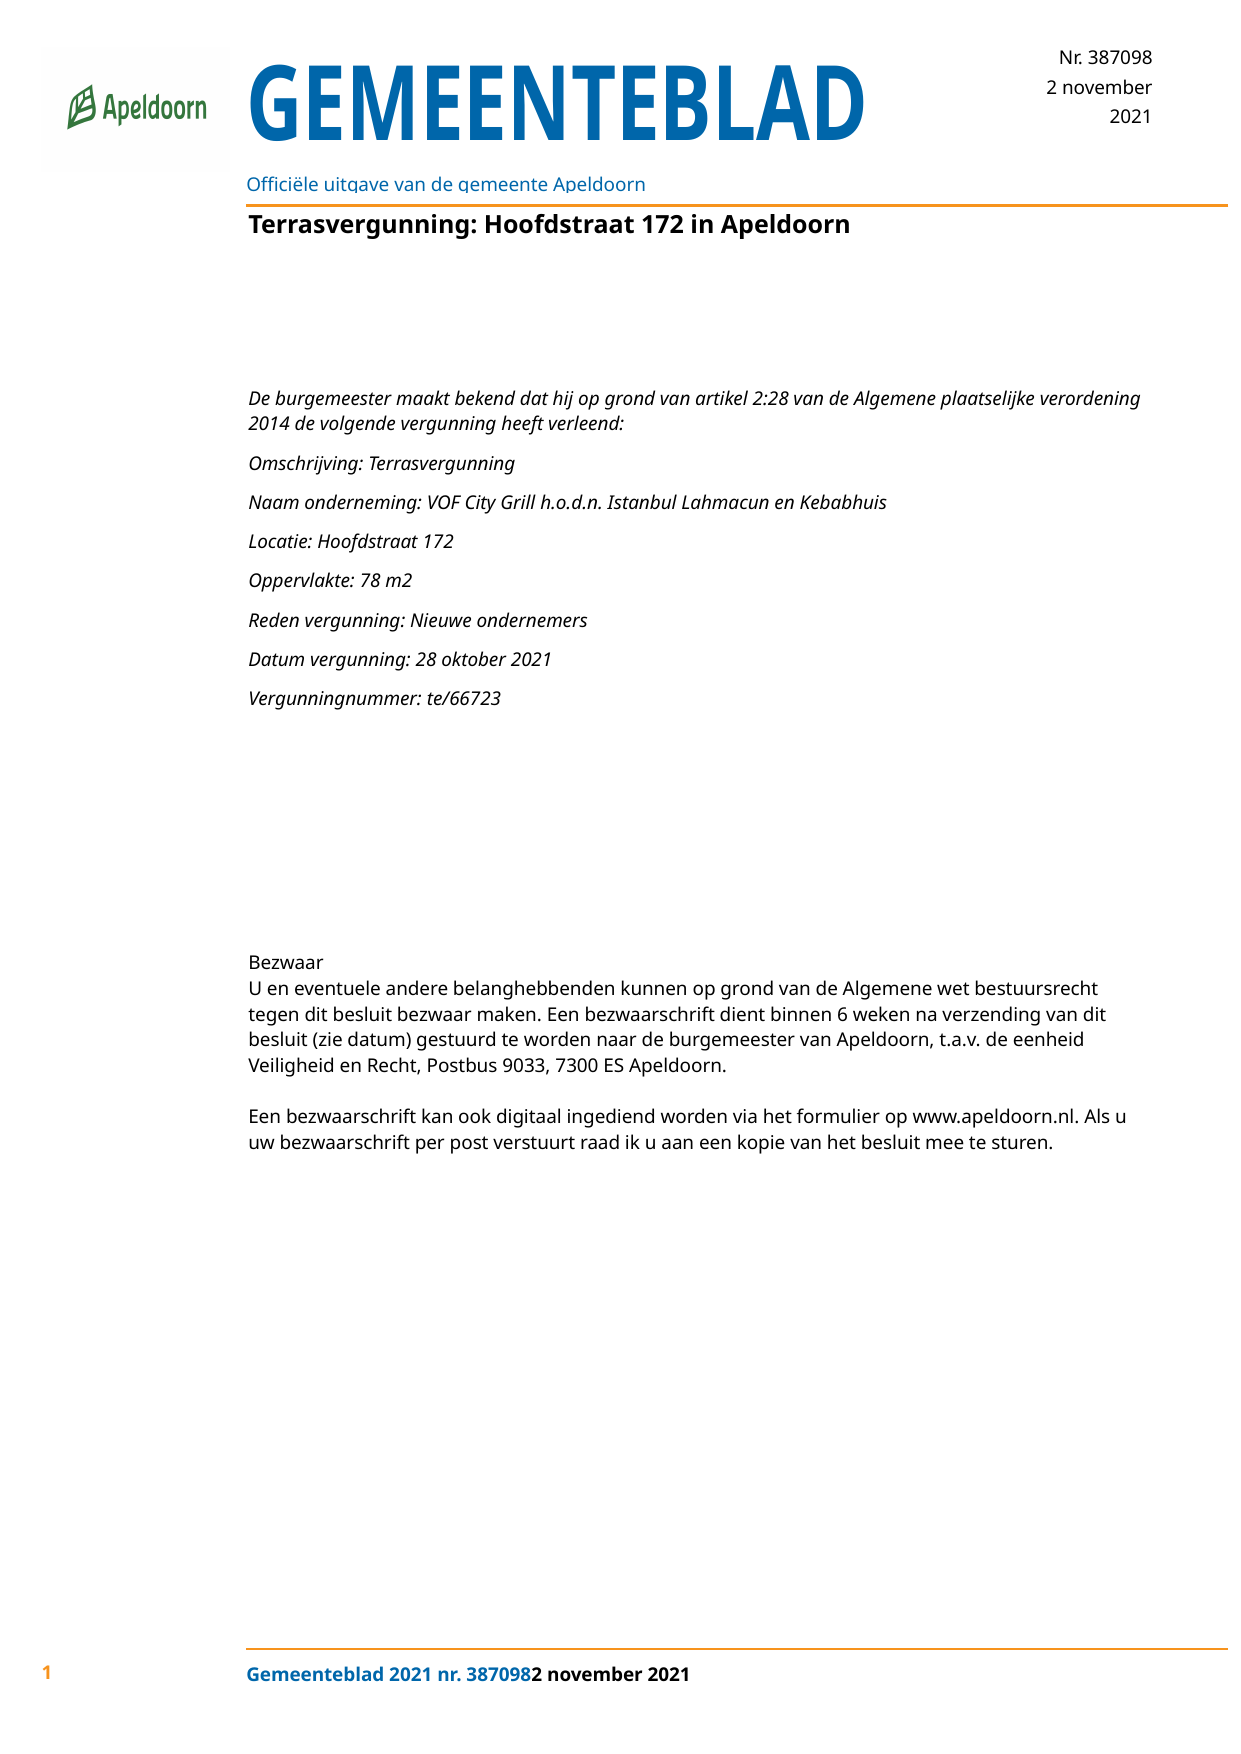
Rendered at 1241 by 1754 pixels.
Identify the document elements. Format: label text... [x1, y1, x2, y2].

text Omschrijving: Terrasvergunning [248, 450, 1152, 475]
text Datum vergunning: 28 oktober 2021 [248, 646, 1152, 672]
picture [41, 47, 231, 172]
text Oppervlakte: 78 m2 [248, 567, 1152, 593]
text Reden vergunning: Nieuwe ondernemers [248, 607, 1152, 632]
text Bezwaar [248, 949, 1152, 975]
text Locatie: Hoofdstraat 172 [248, 528, 1152, 554]
text Vergunningnummer: te/66723 [248, 685, 1152, 711]
text Een bezwaarschrift kan ook digitaal ingediend worden via het formulier op www.apeldoorn.nl. Als u uw bezwaarschrift per post verstuurt raad ik u aan een kopie van het besluit mee te sturen. [248, 1104, 1152, 1155]
text Naam onderneming: VOF City Grill h.o.d.n. Istanbul Lahmacun en Kebabhuis [248, 489, 1152, 515]
text Terrasvergunning: Hoofdstraat 172 in Apeldoorn [248, 207, 1152, 241]
text De burgemeester maakt bekend dat hij op grond van artikel 2:28 van de Algemene plaatselijke verordening 2014 de volgende vergunning heeft verleend: [248, 385, 1152, 436]
text U en eventuele andere belanghebbenden kunnen op grond van de Algemene wet bestuursrecht tegen dit besluit bezwaar maken. Een bezwaarschrift dient binnen 6 weken na verzending van dit besluit (zie datum) gestuurd te worden naar de burgemeester van Apeldoorn, t.a.v. de eenheid Veiligheid en Recht, Postbus 9033, 7300 ES Apeldoorn. [248, 975, 1152, 1078]
